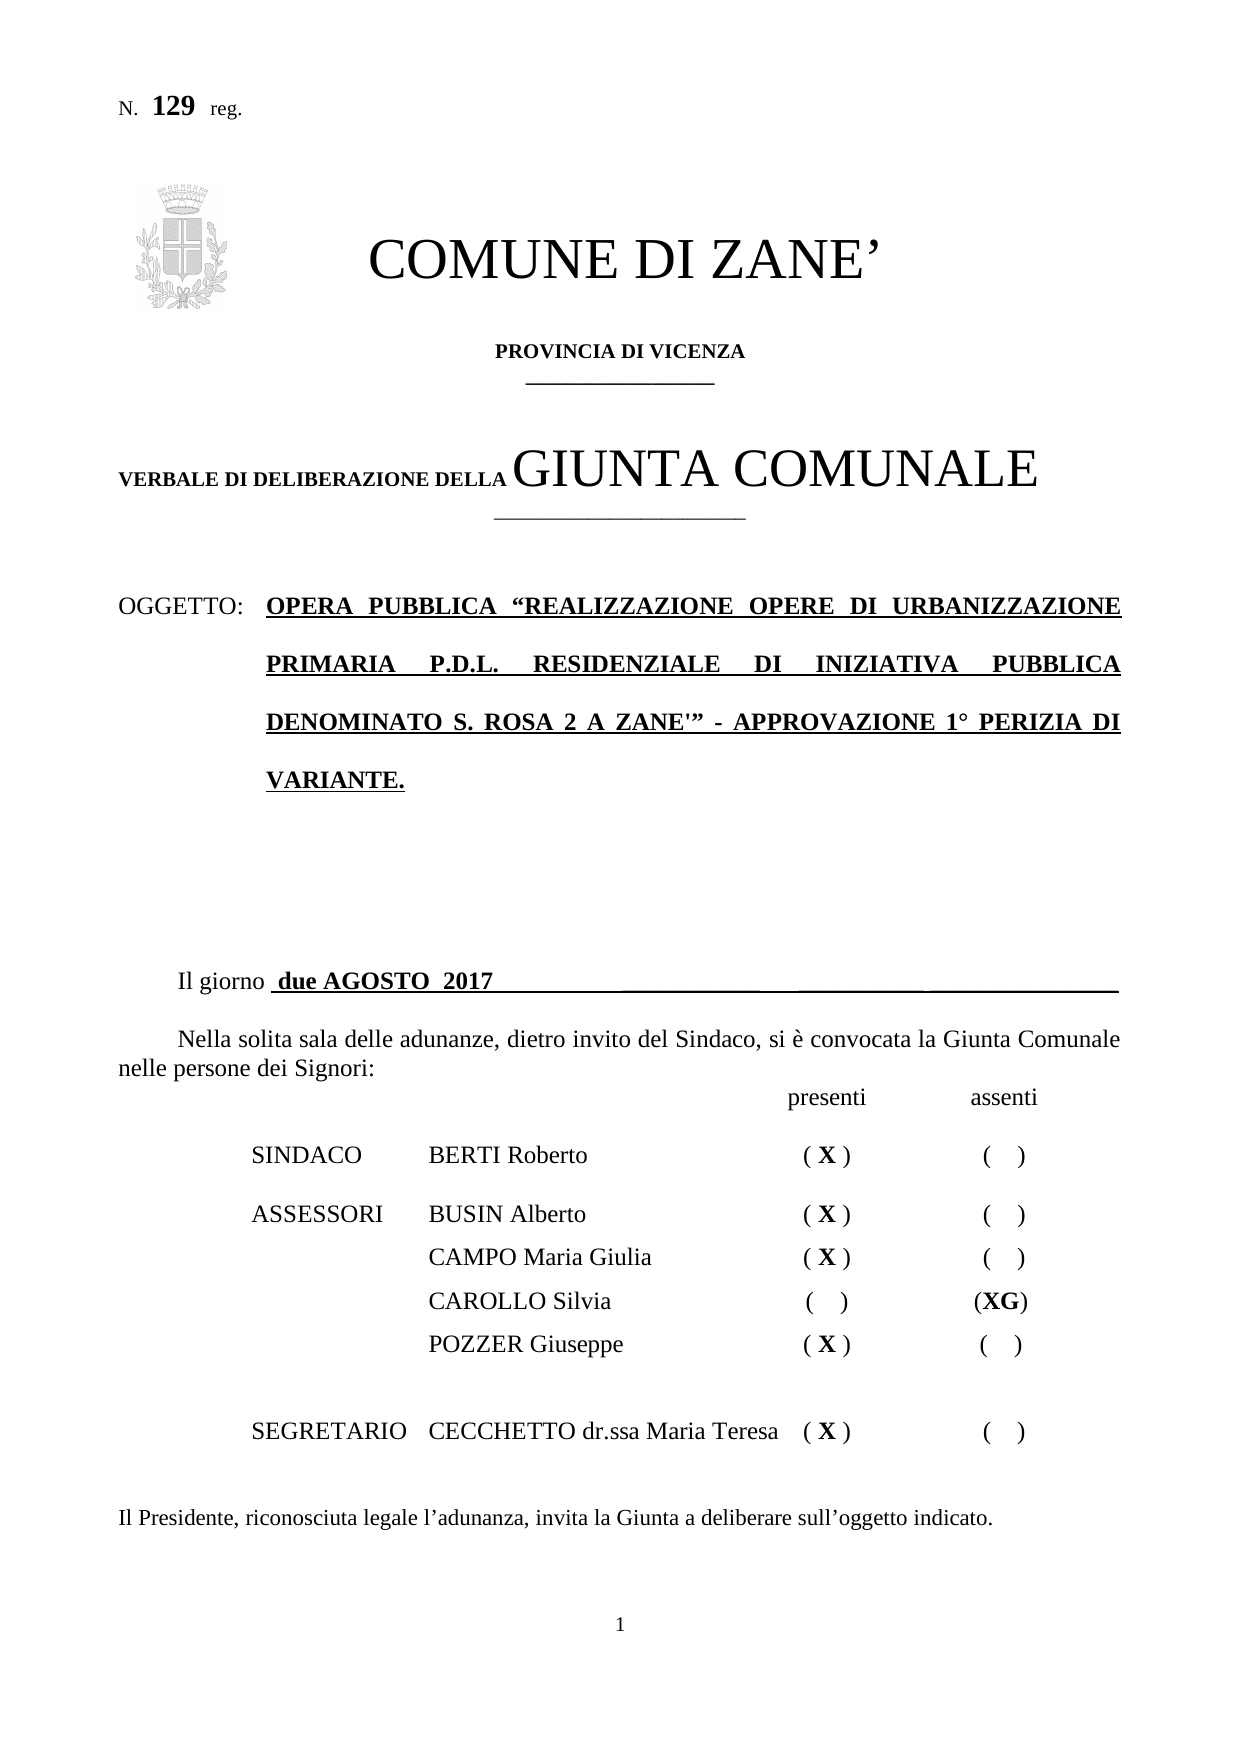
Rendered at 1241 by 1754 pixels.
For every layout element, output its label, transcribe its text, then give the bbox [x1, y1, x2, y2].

text ASSESSORI BUSIN Alberto ( X ) ( ) [118, 1198, 1122, 1227]
text ________________________ [118, 497, 1122, 521]
text VERBALE DI DELIBERAZIONE DELLA GIUNTA COMUNALE [118, 435, 1122, 497]
text N. 129 reg. [118, 89, 1122, 122]
text CAMPO Maria Giulia ( X ) ( ) [118, 1242, 1122, 1271]
text COMUNE DI ZANE’ [118, 175, 1122, 339]
text presenti assenti [118, 1082, 1122, 1111]
text SINDACO BERTI Roberto ( X ) ( ) [118, 1140, 1122, 1169]
text CAROLLO Silvia ( ) (XG) [118, 1286, 1122, 1314]
text __________________ [118, 363, 1122, 387]
text Il Presidente, riconosciuta legale l’adunanza, invita la Giunta a deliberare sull’oggetto indicato. [118, 1503, 1122, 1530]
text SEGRETARIO CECCHETTO dr.ssa Maria Teresa ( X ) ( ) [118, 1416, 1122, 1445]
text POZZER Giuseppe ( X ) ( ) [118, 1329, 1122, 1358]
text PROVINCIA DI VICENZA [118, 339, 1122, 363]
text OGGETTO: OPERA PUBBLICA “REALIZZAZIONE OPERE DI URBANIZZAZIONE PRIMARIA P.D.L. RESIDENZIALE DI INIZIATIVA PUBBLICA DENOMINATO S. ROSA 2 A ZANE'” - APPROVAZIONE 1° PERIZIA DI VARIANTE. [118, 591, 1121, 794]
text Nella solita sala delle adunanze, dietro invito del Sindaco, si è convocata la Giunta Comunale nelle persone dei Signori: [118, 1024, 1122, 1082]
text Il giorno due AGOSTO 2017 ___________ __________ _______________ [118, 966, 1122, 995]
